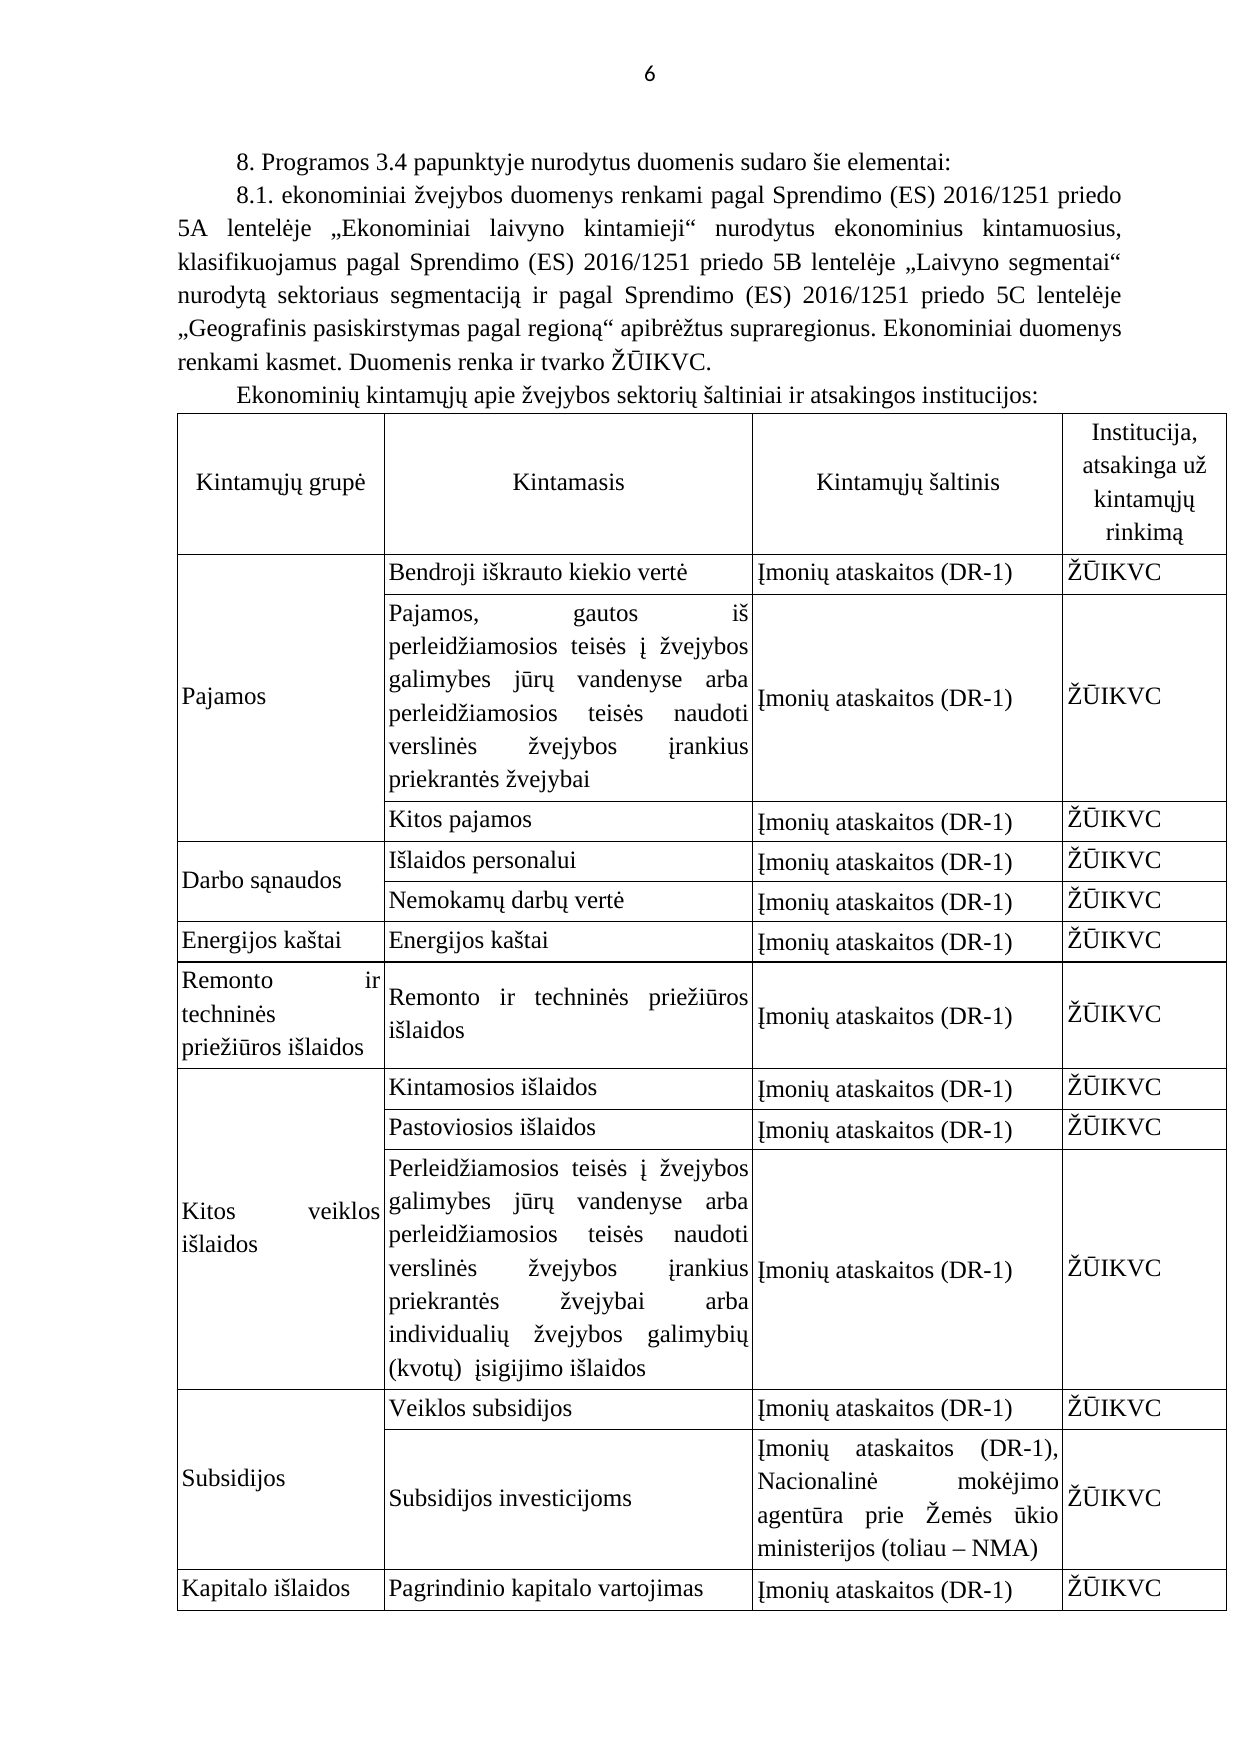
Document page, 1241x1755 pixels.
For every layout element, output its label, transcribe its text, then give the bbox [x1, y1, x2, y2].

table_cell Pajamos, gautos iš perleidžiamosios teisės į žvejybos galimybes jūrų vandenyse arba perleidžiamosios teisės naudoti verslinės žvejybos įrankius priekrantės žvejybai [385, 595, 752, 801]
table_cell ŽŪIKVC [1063, 595, 1226, 801]
table_cell Įmonių ataskaitos (DR-1) [753, 882, 1062, 921]
table_cell Subsidijos [178, 1390, 384, 1569]
table_cell Energijos kaštai [385, 922, 752, 961]
table_cell Nemokamų darbų vertė [385, 882, 752, 921]
table_cell Pajamos [178, 555, 384, 841]
table_cell Įmonių ataskaitos (DR-1) [753, 1069, 1062, 1108]
table_cell Remonto ir techninės priežiūros išlaidos [385, 963, 752, 1068]
table_cell Perleidžiamosios teisės į žvejybos galimybes jūrų vandenyse arba perleidžiamosios teisės naudoti verslinės žvejybos įrankius priekrantės žvejybai arba individualių žvejybos galimybių (kvotų) įsigijimo išlaidos [385, 1150, 752, 1389]
table_cell ŽŪIKVC [1063, 922, 1226, 961]
text Ekonominių kintamųjų apie žvejybos sektorių šaltiniai ir atsakingos institucijos: [177, 380, 1122, 409]
table_cell Įmonių ataskaitos (DR-1) [753, 963, 1062, 1068]
table_cell Įmonių ataskaitos (DR-1) [753, 1150, 1062, 1389]
table_cell ŽŪIKVC [1063, 1150, 1226, 1389]
table_cell Kitos veiklos išlaidos [178, 1069, 384, 1389]
table_cell Veiklos subsidijos [385, 1390, 752, 1429]
table_cell Išlaidos personalui [385, 842, 752, 881]
table_cell Kintamosios išlaidos [385, 1069, 752, 1108]
table_cell Įmonių ataskaitos (DR-1), Nacionalinė mokėjimo agentūra prie Žemės ūkio ministerijos (toliau – NMA) [753, 1430, 1062, 1569]
table_cell Kapitalo išlaidos [178, 1570, 384, 1609]
table_cell ŽŪIKVC [1063, 842, 1226, 881]
text 8.1. ekonominiai žvejybos duomenys renkami pagal Sprendimo (ES) 2016/1251 priedo 5A lentelėje „Ekonominiai laivyno kintamieji“ nurodytus ekonominius kintamuosius, klasifikuojamus pagal Sprendimo (ES) 2016/1251 priedo 5B lentelėje „Laivyno segmentai“ nurodytą sektoriaus segmentaciją ir pagal Sprendimo (ES) 2016/1251 priedo 5C lentelėje „Geografinis pasiskirstymas pagal regioną“ apibrėžtus supraregionus. Ekonominiai duomenys renkami kasmet. Duomenis renka ir tvarko ŽŪIKVC. [177, 180, 1122, 375]
table_cell Remonto ir techninės priežiūros išlaidos [178, 963, 384, 1068]
table_header Kintamųjų šaltinis [753, 414, 1062, 553]
table_cell ŽŪIKVC [1063, 1570, 1226, 1609]
table_cell Kitos pajamos [385, 802, 752, 841]
table_cell Įmonių ataskaitos (DR-1) [753, 555, 1062, 594]
table_cell Įmonių ataskaitos (DR-1) [753, 595, 1062, 801]
table_cell Įmonių ataskaitos (DR-1) [753, 1390, 1062, 1429]
table_cell Įmonių ataskaitos (DR-1) [753, 922, 1062, 961]
table_cell ŽŪIKVC [1063, 555, 1226, 594]
table_cell Subsidijos investicijoms [385, 1430, 752, 1569]
text 8. Programos 3.4 papunktyje nurodytus duomenis sudaro šie elementai: [177, 147, 1122, 176]
table_cell Pastoviosios išlaidos [385, 1110, 752, 1149]
table_cell Darbo sąnaudos [178, 842, 384, 921]
table_cell Įmonių ataskaitos (DR-1) [753, 842, 1062, 881]
table_header Kintamųjų grupė [178, 414, 384, 553]
table_cell ŽŪIKVC [1063, 1110, 1226, 1149]
table_cell Energijos kaštai [178, 922, 384, 961]
table_cell Įmonių ataskaitos (DR-1) [753, 802, 1062, 841]
table_cell ŽŪIKVC [1063, 963, 1226, 1068]
table_cell Pagrindinio kapitalo vartojimas [385, 1570, 752, 1609]
table_cell ŽŪIKVC [1063, 1390, 1226, 1429]
table_cell ŽŪIKVC [1063, 1430, 1226, 1569]
table_cell ŽŪIKVC [1063, 1069, 1226, 1108]
table_cell Bendroji iškrauto kiekio vertė [385, 555, 752, 594]
table_cell ŽŪIKVC [1063, 882, 1226, 921]
table_cell Įmonių ataskaitos (DR-1) [753, 1110, 1062, 1149]
table_header Kintamasis [385, 414, 752, 553]
table_header Institucija, atsakinga už kintamųjų rinkimą [1063, 414, 1226, 553]
table_cell Įmonių ataskaitos (DR-1) [753, 1570, 1062, 1609]
table_cell ŽŪIKVC [1063, 802, 1226, 841]
